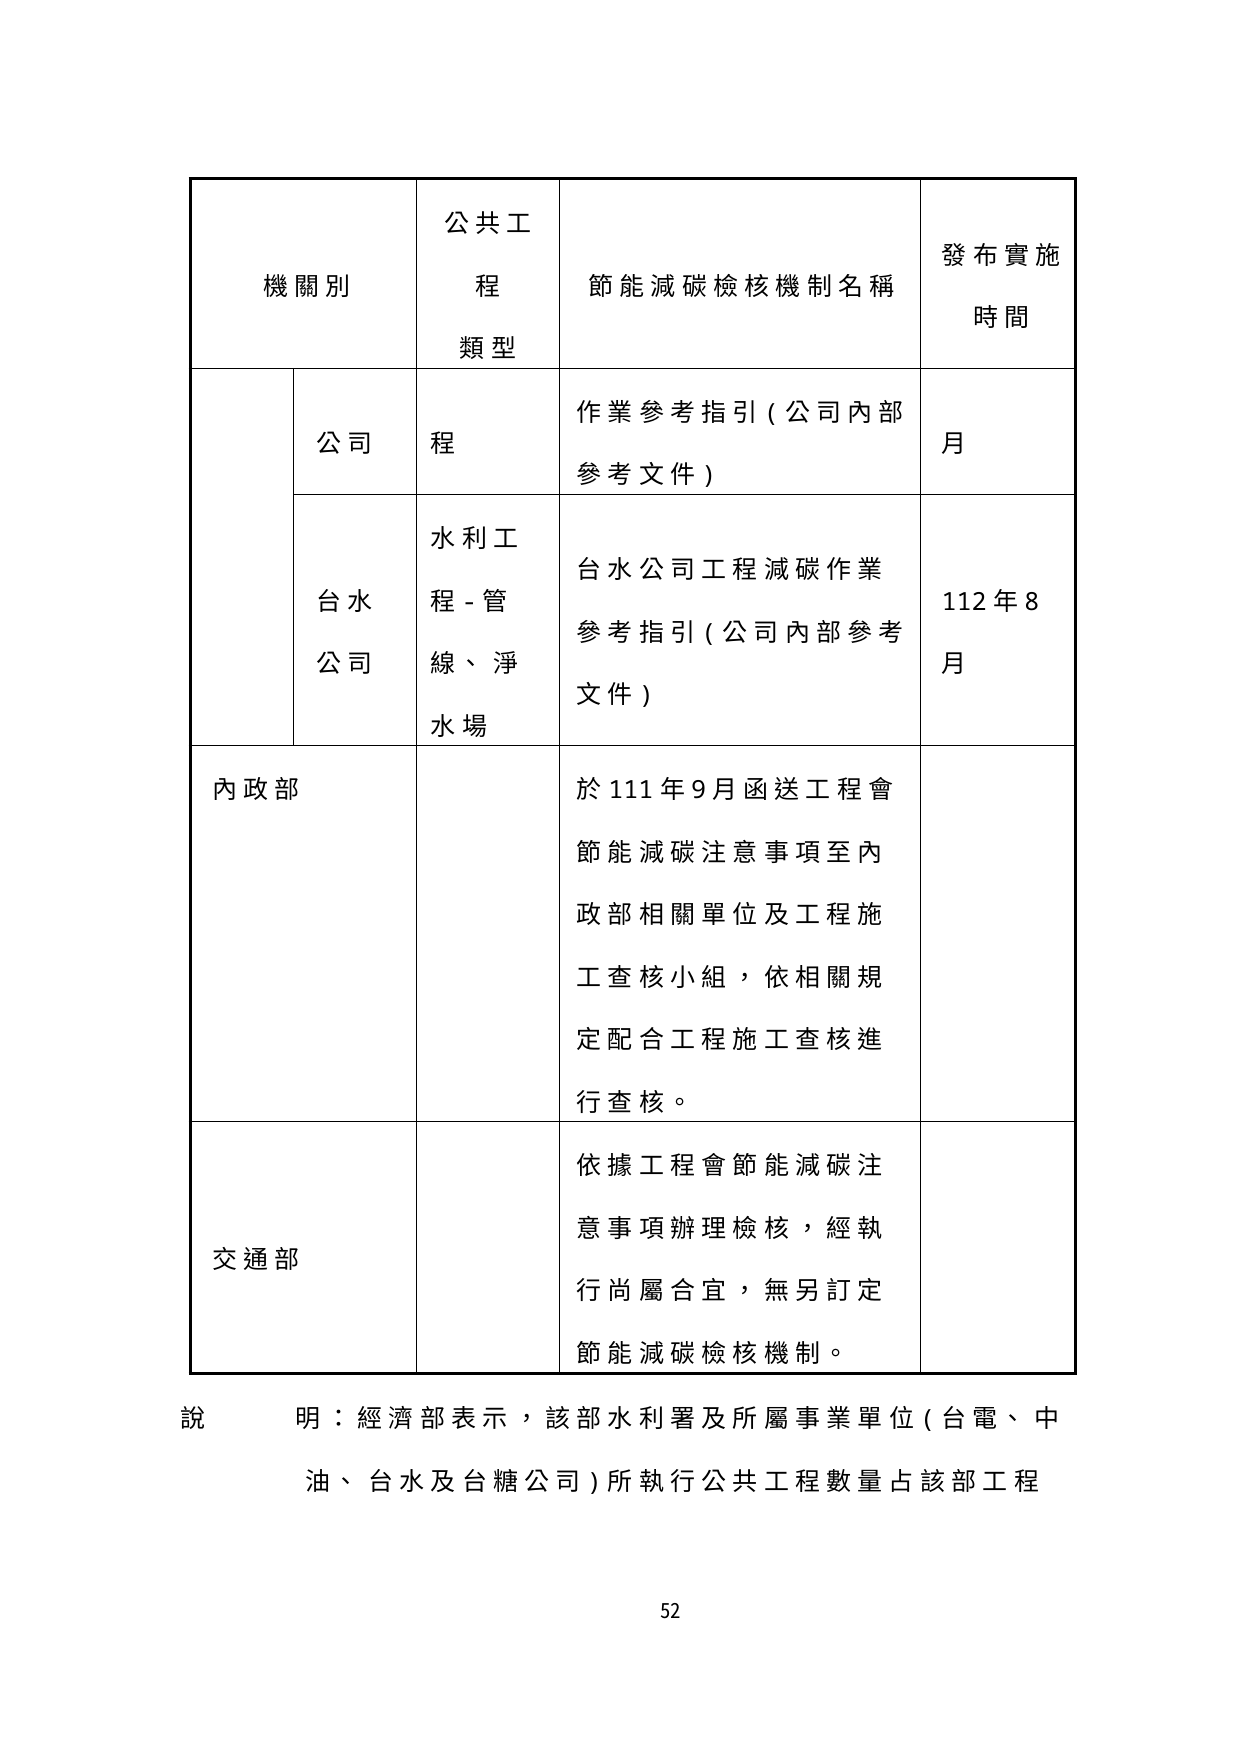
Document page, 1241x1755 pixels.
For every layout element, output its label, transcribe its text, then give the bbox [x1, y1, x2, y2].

table_cell 依據工程會節能減碳注意事項辦理檢核，經執行尚屬合宜，無另訂定節能減碳檢核機制。 [560, 1122, 920, 1372]
table_cell 水利工程-管線、淨水場 [417, 495, 559, 745]
table_cell 台水公司 [294, 495, 416, 745]
table_cell 內政部 [192, 746, 416, 1121]
table_cell 112年8月 [921, 495, 1074, 745]
table_header 公共工程 類型 [417, 180, 559, 368]
table_cell 月 [921, 369, 1074, 494]
table_header 節能減碳檢核機制名稱 [560, 180, 920, 368]
table_cell 公司 [294, 369, 416, 494]
table_header 機關別 [192, 180, 416, 368]
text 說 明：經濟部表示，該部水利署及所屬事業單位(台電、中油、台水及台糖公司)所執行公共工程數量占該部工程 [177, 1375, 1063, 1500]
table_cell [921, 1122, 1074, 1372]
table_cell [921, 746, 1074, 1121]
table_cell [192, 369, 293, 745]
table_cell [417, 1122, 559, 1372]
table_cell 作業參考指引(公司內部參考文件) [560, 369, 920, 494]
table_cell 交通部 [192, 1122, 416, 1372]
table_cell 台水公司工程減碳作業參考指引(公司內部參考文件) [560, 495, 920, 745]
table_cell 程 [417, 369, 559, 494]
table_cell [417, 746, 559, 1121]
table_cell 於111年9月函送工程會節能減碳注意事項至內政部相關單位及工程施工查核小組，依相關規定配合工程施工查核進行查核。 [560, 746, 920, 1121]
table_header 發布實施 時間 [921, 180, 1074, 368]
